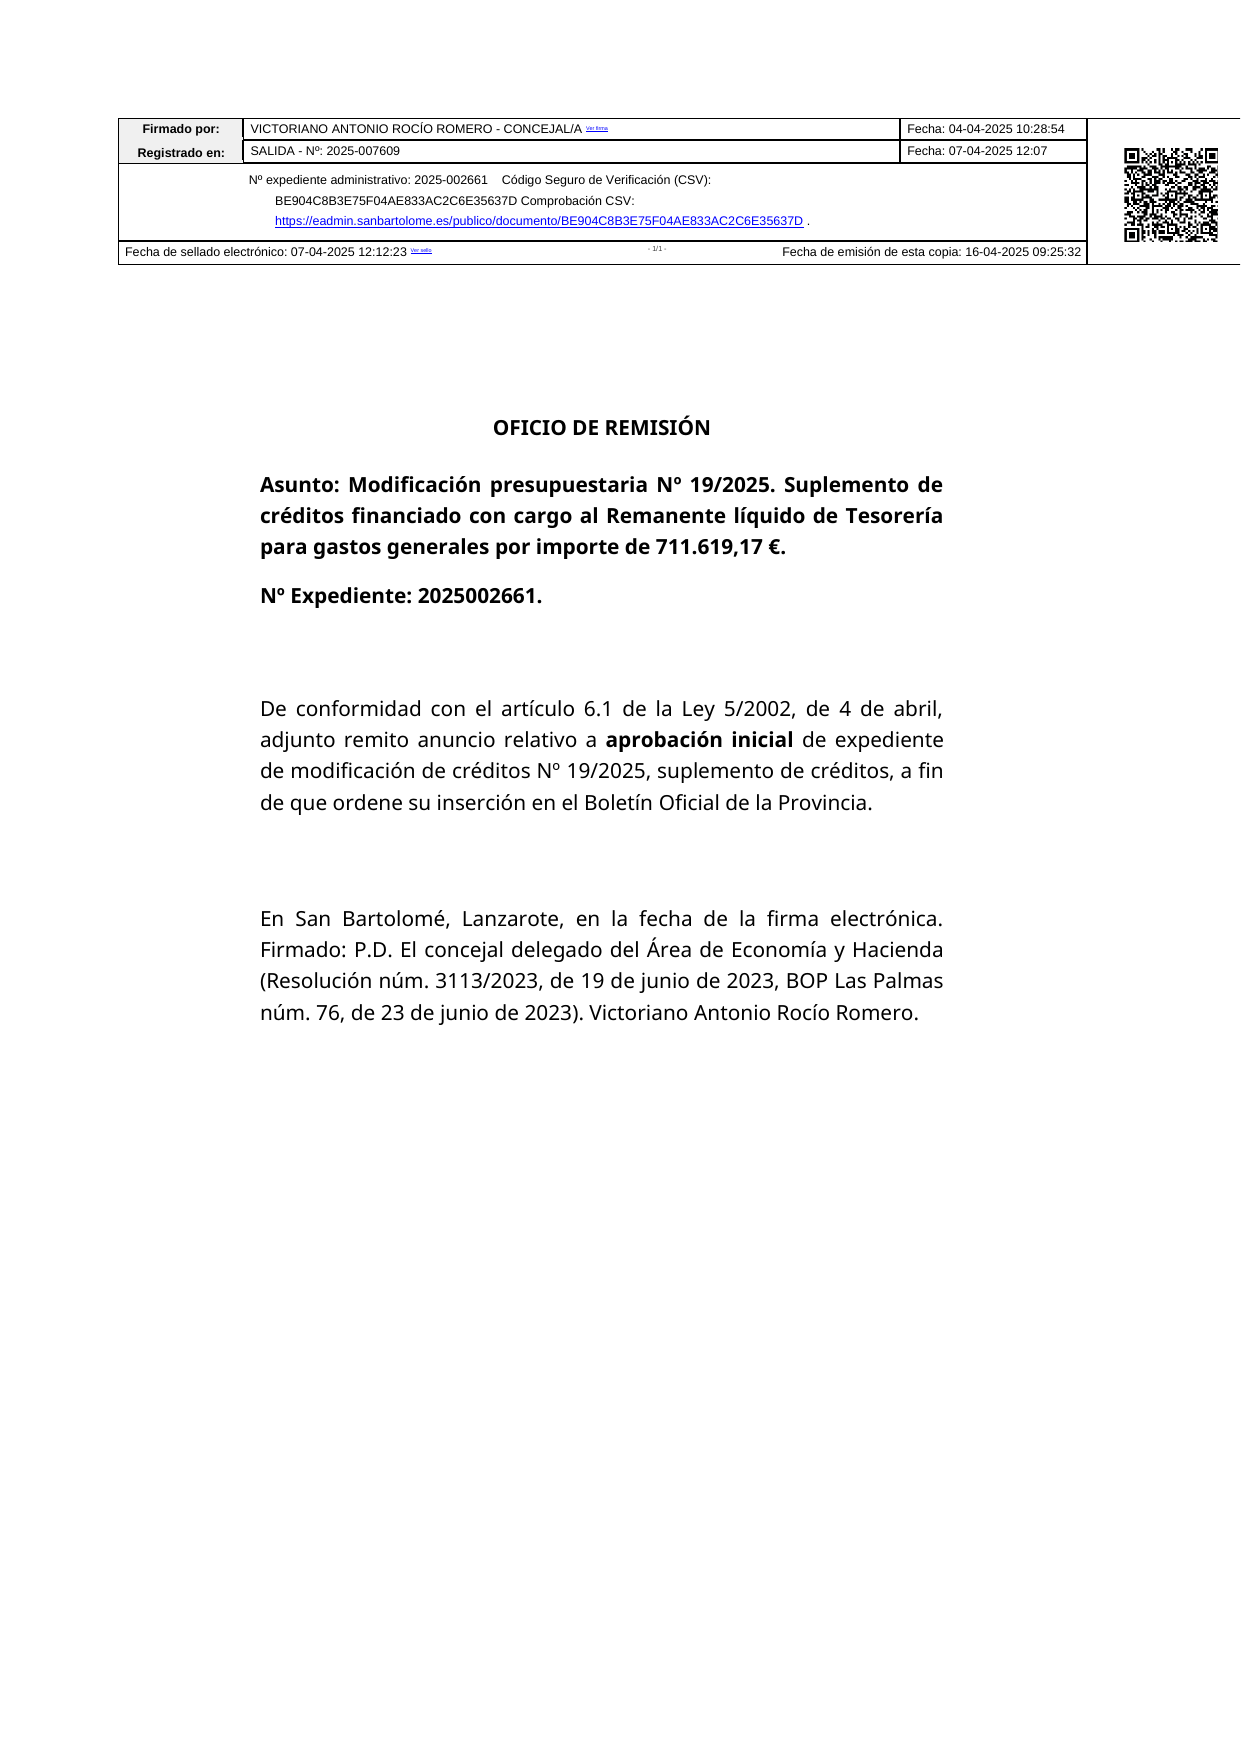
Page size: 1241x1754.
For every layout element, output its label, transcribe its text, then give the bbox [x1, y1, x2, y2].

text OFICIO DE REMISIÓN [271, 413, 933, 441]
table_cell Fecha de sellado electrónico: 07-04-2025 12:12:23 Ver sello - 1/1 - Fecha de emisión de esta copia: 16-04-2025 09:25:32 [119, 242, 1086, 264]
table_header Fecha: 04-04-2025 10:28:54 [901, 119, 1086, 139]
text En San Bartolomé, Lanzarote, en la fecha de la firma electrónica. Firmado: P.D. El concejal delegado del Área de Economía y Hacienda (Resolución núm. 3113/2023, de 19 de junio de 2023, BOP Las Palmas núm. 76, de 23 de junio de 2023). Victoriano Antonio Rocío Romero. [260, 904, 944, 1026]
table_header VICTORIANO ANTONIO ROCÍO ROMERO - CONCEJAL/A Ver firma [244, 119, 899, 139]
text De conformidad con el artículo 6.1 de la Ley 5/2002, de 4 de abril, adjunto remito anuncio relativo a aprobación inicial de expediente de modificación de créditos Nº 19/2025, suplemento de créditos, a fin de que ordene su inserción en el Boletín Oficial de la Provincia. [260, 694, 944, 816]
table_cell SALIDA - Nº: 2025-007609 [244, 141, 899, 162]
table_cell Registrado en: [119, 143, 242, 160]
text Nº Expediente: 2025002661. [260, 581, 1122, 609]
text Asunto: Modificación presupuestaria Nº 19/2025. Suplemento de créditos financiado con cargo al Remanente líquido de Tesorería para gastos generales por importe de 711.619,17 €. [260, 470, 944, 561]
table_header Firmado por: [119, 119, 242, 137]
table_cell Fecha: 07-04-2025 12:07 [901, 141, 1086, 162]
table_cell Nº expediente administrativo: 2025-002661 Código Seguro de Verificación (CSV): BE904C8B3E75F04AE833AC2C6E35637D Comprobación CSV: https://eadmin.sanbartolome.es/publico/documento/BE904C8B3E75F04AE833AC2C6E35637D . [119, 164, 1086, 240]
table_header [1088, 119, 1240, 264]
